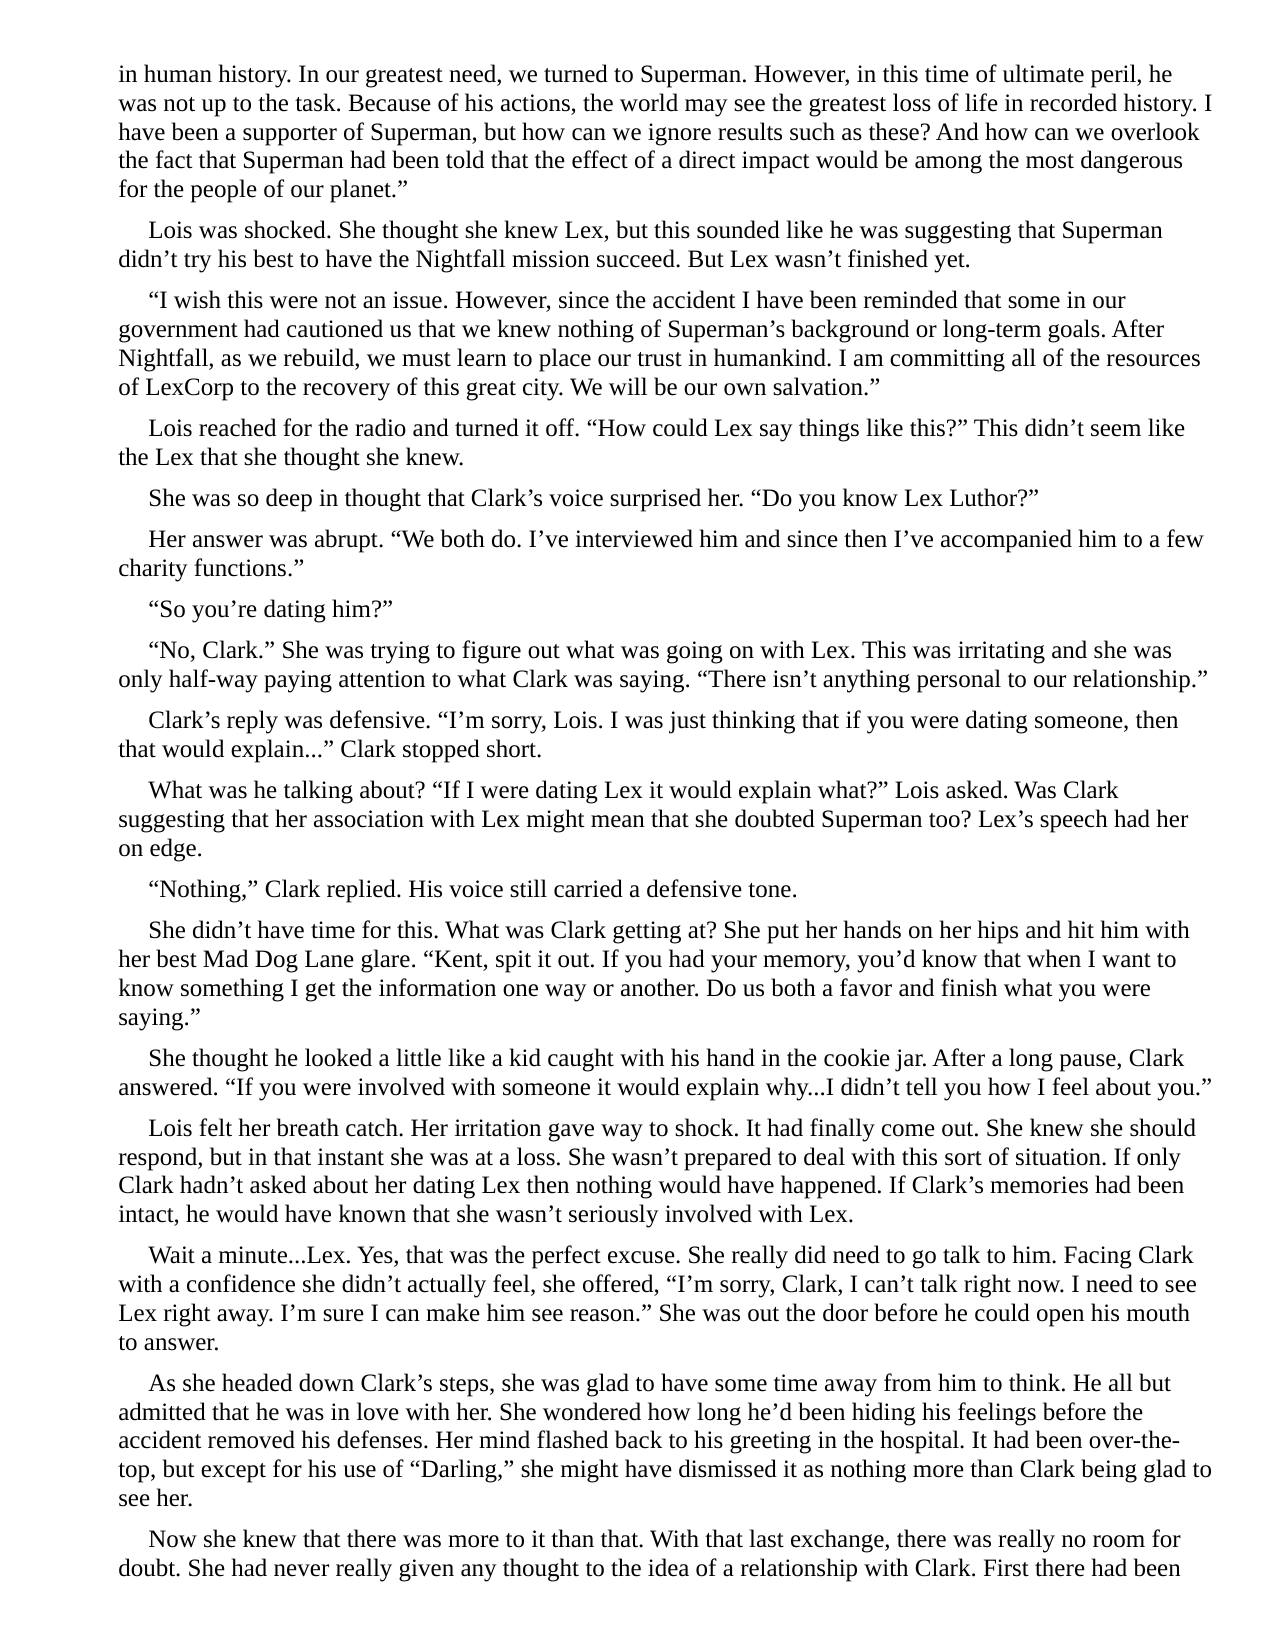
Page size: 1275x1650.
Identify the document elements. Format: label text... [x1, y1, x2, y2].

text Wait a minute...Lex. Yes, that was the perfect excuse. She really did need to go talk to him. Facing Clark with a confidence she didn’t actually feel, she offered, “I’m sorry, Clark, I can’t talk right now. I need to see Lex right away. I’m sure I can make him see reason.” She was out the door before he could open his mouth to answer. [118, 1240, 1216, 1355]
text As she headed down Clark’s steps, she was glad to have some time away from him to think. He all but admitted that he was in love with her. She wondered how long he’d been hiding his feelings before the accident removed his defenses. Her mind flashed back to his greeting in the hospital. It had been over-the-top, but except for his use of “Darling,” she might have dismissed it as nothing more than Clark being glad to see her. [118, 1368, 1216, 1512]
text in human history. In our greatest need, we turned to Superman. However, in this time of ultimate peril, he was not up to the task. Because of his actions, the world may see the greatest loss of life in recorded history. I have been a supporter of Superman, but how can we ignore results such as these? And how can we overlook the fact that Superman had been told that the effect of a direct impact would be among the most dangerous for the people of our planet.” [118, 59, 1216, 203]
text Her answer was abrupt. “We both do. I’ve interviewed him and since then I’ve accompanied him to a few charity functions.” [118, 524, 1216, 582]
text She was so deep in thought that Clark’s voice surprised her. “Do you know Lex Luthor?” [118, 483, 1216, 512]
text She didn’t have time for this. What was Clark getting at? She put her hands on her hips and hit him with her best Mad Dog Lane glare. “Kent, spit it out. If you had your memory, you’d know that when I want to know something I get the information one way or another. Do us both a favor and finish what you were saying.” [118, 915, 1216, 1030]
text What was he talking about? “If I were dating Lex it would explain what?” Lois asked. Was Clark suggesting that her association with Lex might mean that she doubted Superman too? Lex’s speech had her on edge. [118, 775, 1216, 862]
text Lois was shocked. She thought she knew Lex, but this sounded like he was suggesting that Superman didn’t try his best to have the Nightfall mission succeed. But Lex wasn’t finished yet. [118, 215, 1216, 273]
text Clark’s reply was defensive. “I’m sorry, Lois. I was just thinking that if you were dating someone, then that would explain...” Clark stopped short. [118, 705, 1216, 763]
text “I wish this were not an issue. However, since the accident I have been reminded that some in our government had cautioned us that we knew nothing of Superman’s background or long-term goals. After Nightfall, as we rebuild, we must learn to place our trust in humankind. I am committing all of the resources of LexCorp to the recovery of this great city. We will be our own salvation.” [118, 285, 1216, 400]
text She thought he looked a little like a kid caught with his hand in the cookie jar. After a long pause, Clark answered. “If you were involved with someone it would explain why...I didn’t tell you how I feel about you.” [118, 1043, 1216, 1100]
text “So you’re dating him?” [118, 594, 1216, 623]
text “No, Clark.” She was trying to figure out what was going on with Lex. This was irritating and she was only half-way paying attention to what Clark was saying. “There isn’t anything personal to our relationship.” [118, 635, 1216, 693]
text Lois felt her breath catch. Her irritation gave way to shock. It had finally come out. She knew she should respond, but in that instant she was at a loss. She wasn’t prepared to deal with this sort of situation. If only Clark hadn’t asked about her dating Lex then nothing would have happened. If Clark’s memories had been intact, he would have known that she wasn’t seriously involved with Lex. [118, 1113, 1216, 1228]
text Lois reached for the radio and turned it off. “How could Lex say things like this?” This didn’t seem like the Lex that she thought she knew. [118, 413, 1216, 470]
text Now she knew that there was more to it than that. With that last exchange, there was really no room for doubt. She had never really given any thought to the idea of a relationship with Clark. First there had been [118, 1524, 1216, 1582]
text “Nothing,” Clark replied. His voice still carried a defensive tone. [118, 874, 1216, 903]
